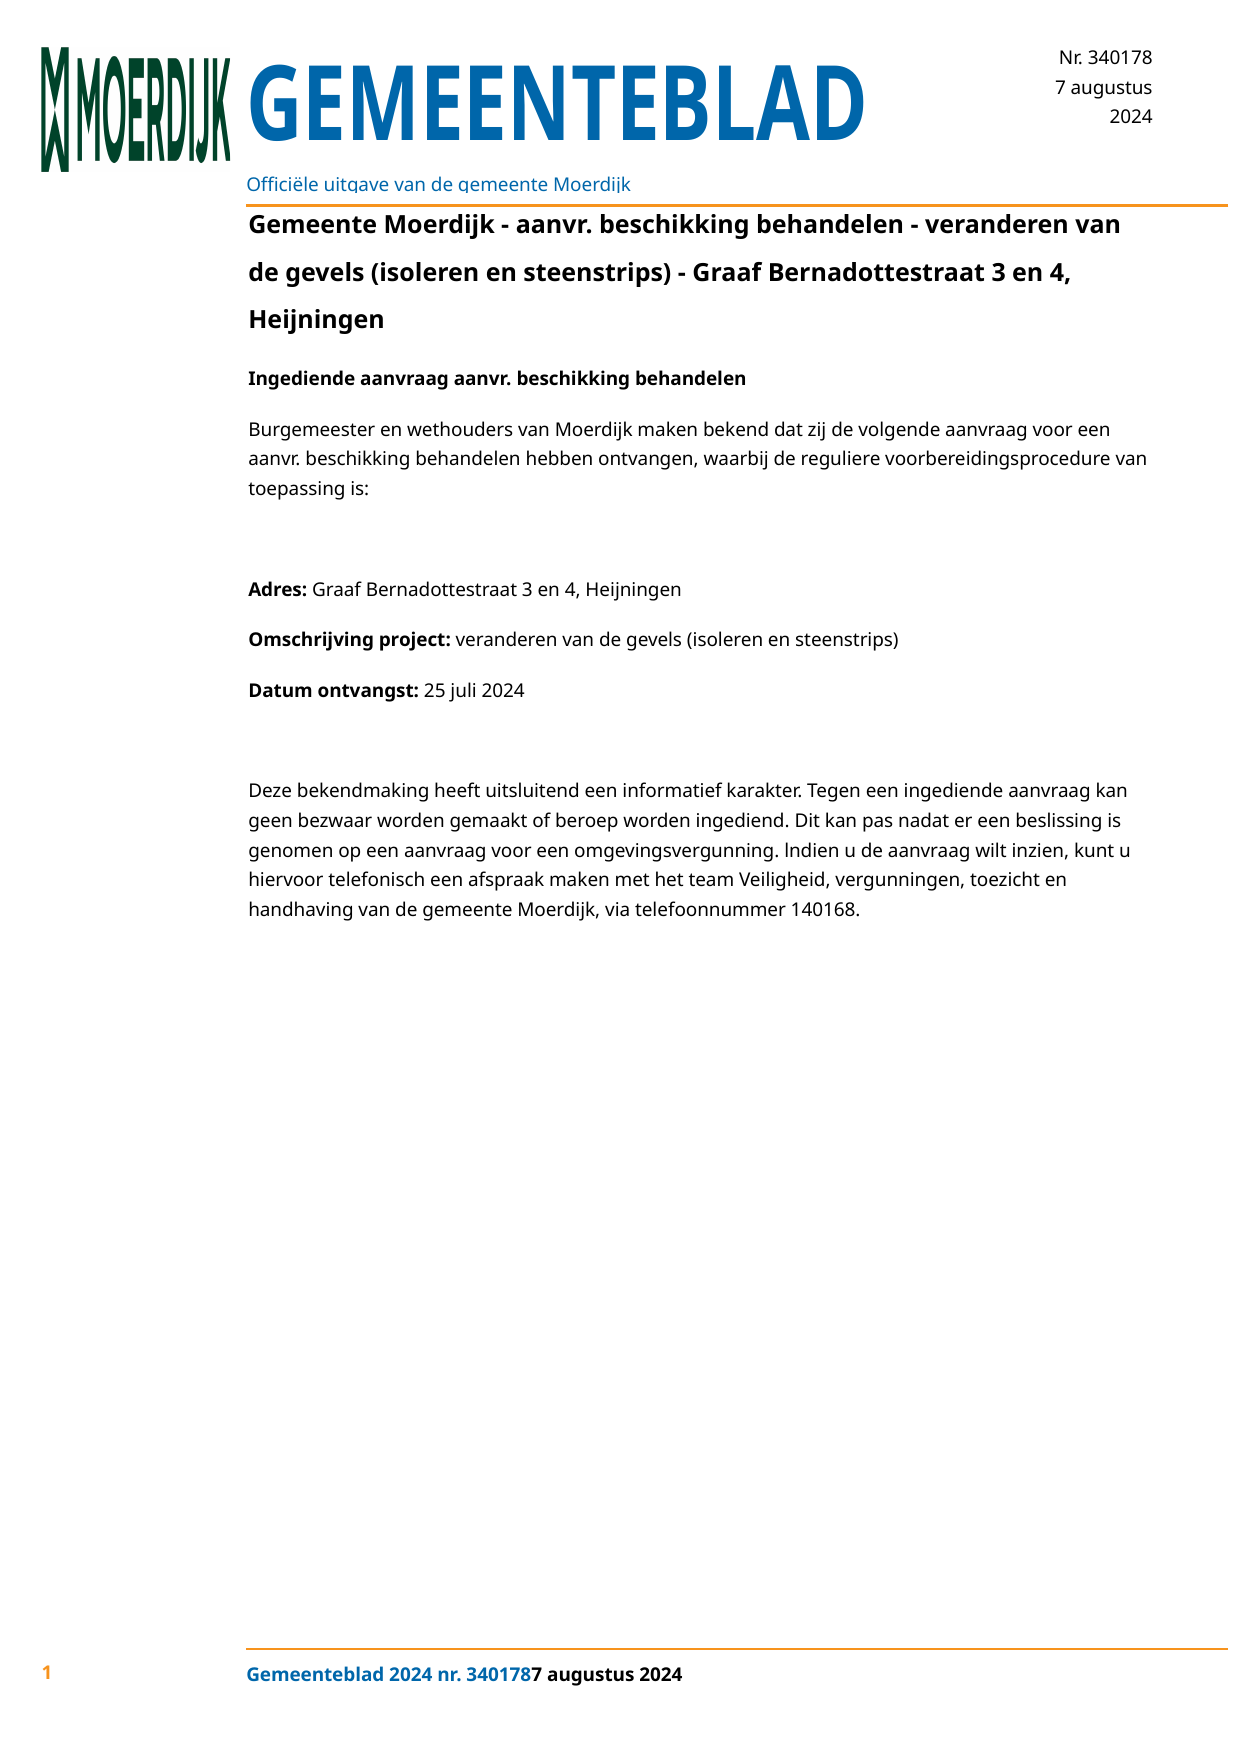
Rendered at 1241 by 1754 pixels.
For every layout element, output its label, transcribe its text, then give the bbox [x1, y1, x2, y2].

text Deze bekendmaking heeft uitsluitend een informatief karakter. Tegen een ingediende aanvraag kan geen bezwaar worden gemaakt of beroep worden ingediend. Dit kan pas nadat er een beslissing is genomen op een aanvraag voor een omgevingsvergunning. lndien u de aanvraag wilt inzien, kunt u hiervoor telefonisch een afspraak maken met het team Veiligheid, vergunningen, toezicht en handhaving van de gemeente Moerdijk, via telefoonnummer 140168. [248, 778, 1152, 922]
text Omschrijving project: veranderen van de gevels (isoleren en steenstrips) [248, 626, 1152, 652]
text Adres: Graaf Bernadottestraat 3 en 4, Heijningen [248, 576, 1152, 602]
text Ingediende aanvraag aanvr. beschikking behandelen [248, 366, 1152, 391]
picture [41, 47, 231, 172]
text Gemeente Moerdijk - aanvr. beschikking behandelen - veranderen van de gevels (isoleren en steenstrips) - Graaf Bernadottestraat 3 en 4, Heijningen [248, 207, 1152, 336]
text Datum ontvangst: 25 juli 2024 [248, 677, 1152, 702]
text Burgemeester en wethouders van Moerdijk maken bekend dat zij de volgende aanvraag voor een aanvr. beschikking behandelen hebben ontvangen, waarbij de reguliere voorbereidingsprocedure van toepassing is: [248, 416, 1152, 501]
